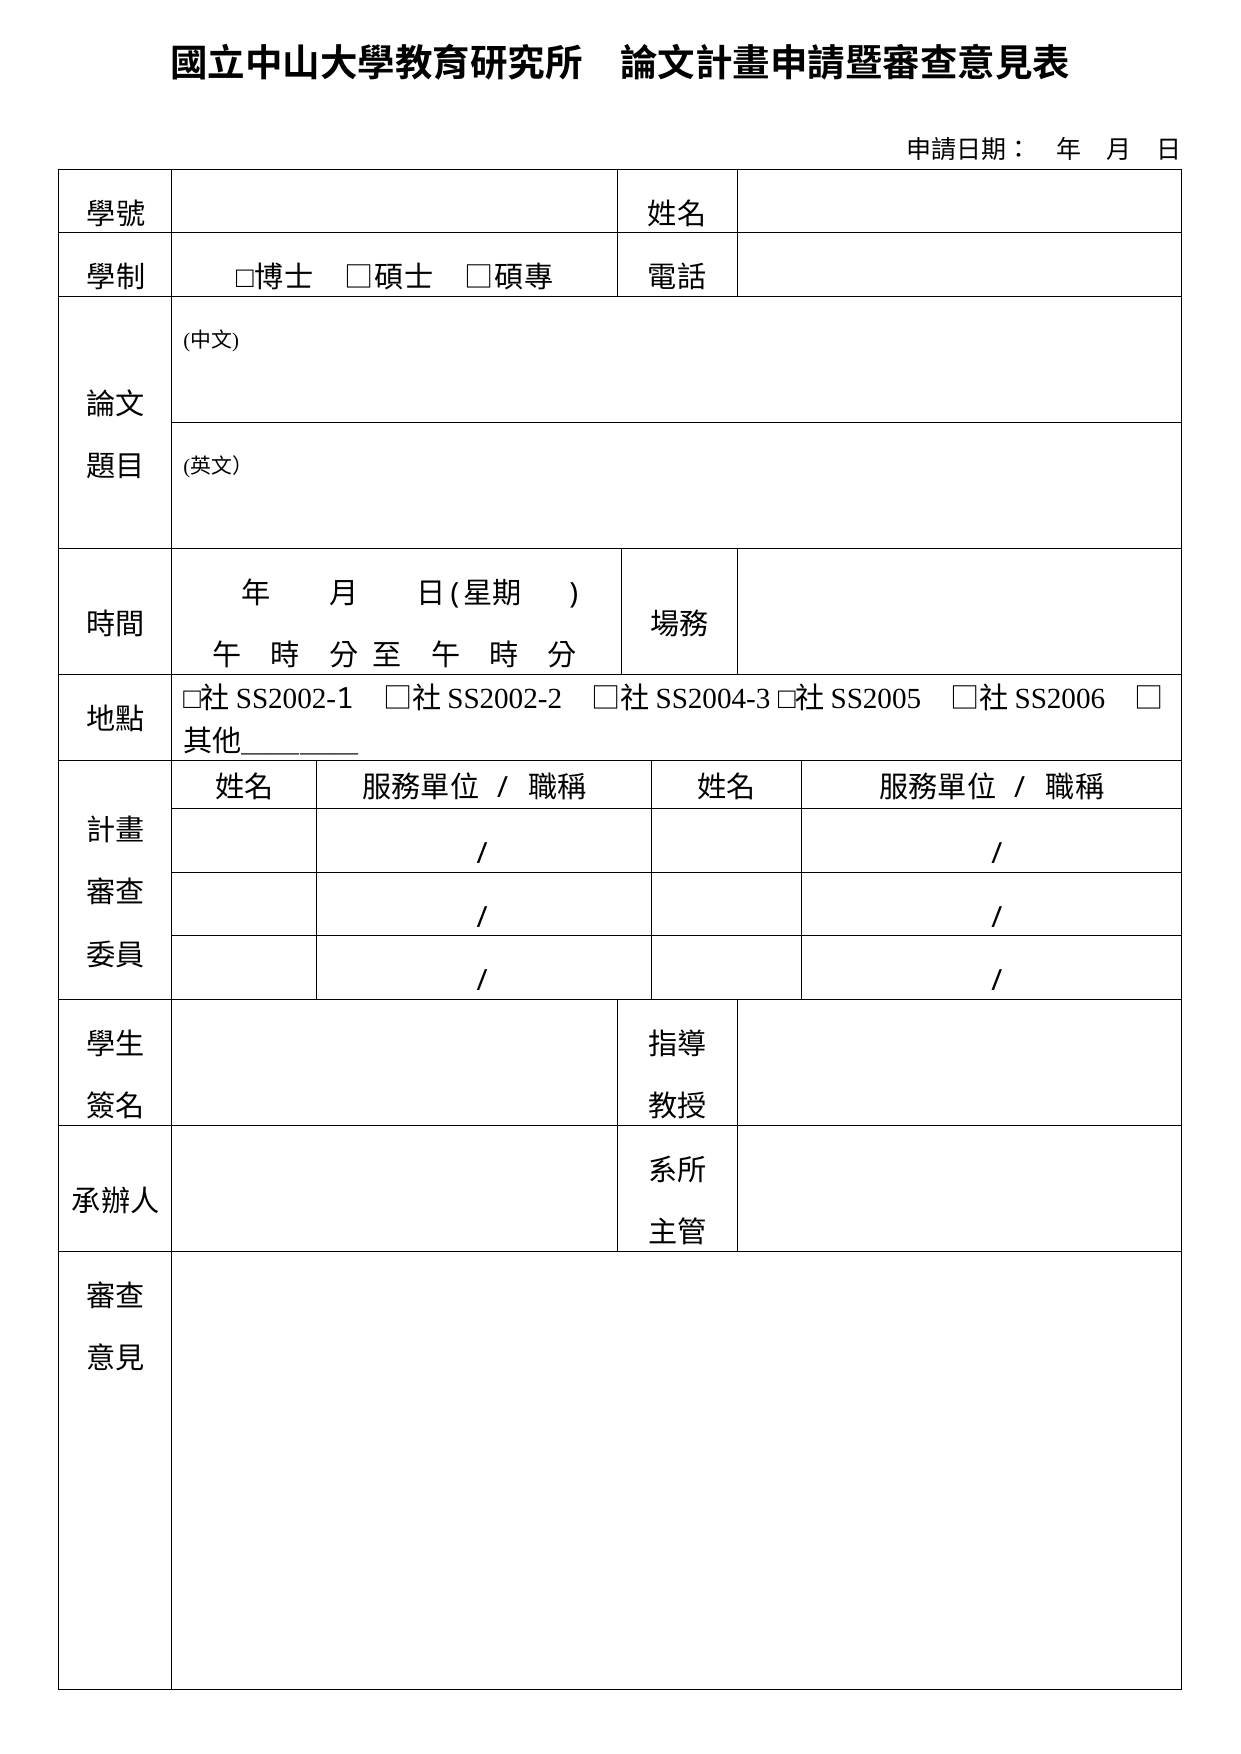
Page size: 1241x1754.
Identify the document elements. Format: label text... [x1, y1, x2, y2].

table_header 姓名 [618, 170, 737, 232]
table_cell 學生 簽名 [59, 1000, 171, 1125]
table_cell [738, 549, 1181, 674]
table_cell [172, 936, 316, 999]
table_cell (英文） [172, 423, 1181, 548]
table_cell 時間 [59, 549, 171, 674]
table_cell (中文) [172, 297, 1181, 422]
table_header [172, 170, 617, 232]
table_cell 姓名 [652, 761, 801, 808]
table_cell / [802, 809, 1181, 872]
table_cell 承辦人 [59, 1126, 171, 1251]
table_cell / [317, 936, 651, 999]
table_cell / [802, 873, 1181, 935]
table_header 學號 [59, 170, 171, 232]
table_cell / [802, 936, 1181, 999]
table_cell 年 月 日(星期 ) 午 時 分 至 午 時 分 [172, 549, 621, 674]
table_cell / [317, 873, 651, 935]
table_cell 學制 [59, 233, 171, 296]
table_cell 服務單位 / 職稱 [802, 761, 1181, 808]
table_cell [738, 233, 1181, 296]
table_cell □博士 □碩士 □碩專 [172, 233, 617, 296]
table_cell [172, 1126, 617, 1251]
table_cell [652, 809, 801, 872]
text 申請日期： 年 月 日 [59, 106, 1181, 169]
table_cell 指導 教授 [618, 1000, 737, 1125]
table_cell 服務單位 / 職稱 [317, 761, 651, 808]
text 國立中山大學教育研究所 論文計畫申請暨審查意見表 [59, 33, 1181, 87]
table_cell [652, 936, 801, 999]
table_cell 論文 題目 [59, 297, 171, 548]
table_cell 電話 [618, 233, 737, 296]
table_cell [738, 1000, 1181, 1125]
table_cell 場務 [622, 549, 737, 674]
table_cell [172, 1000, 617, 1125]
table_cell 計畫 審查 委員 [59, 761, 171, 999]
table_cell [172, 809, 316, 872]
table_cell 地點 [59, 675, 171, 760]
table_cell 姓名 [172, 761, 316, 808]
table_cell / [317, 809, 651, 872]
table_cell [172, 1252, 1181, 1689]
table_cell □社SS2002-1 □社SS2002-2 □社SS2004-3 □社SS2005 □社SS2006 □其他＿＿＿＿ [172, 675, 1181, 760]
table_cell [652, 873, 801, 935]
table_cell 審查 意見 [59, 1252, 171, 1689]
table_cell [172, 873, 316, 935]
table_cell [738, 1126, 1181, 1251]
table_cell 系所 主管 [618, 1126, 737, 1251]
table_header [738, 170, 1181, 232]
